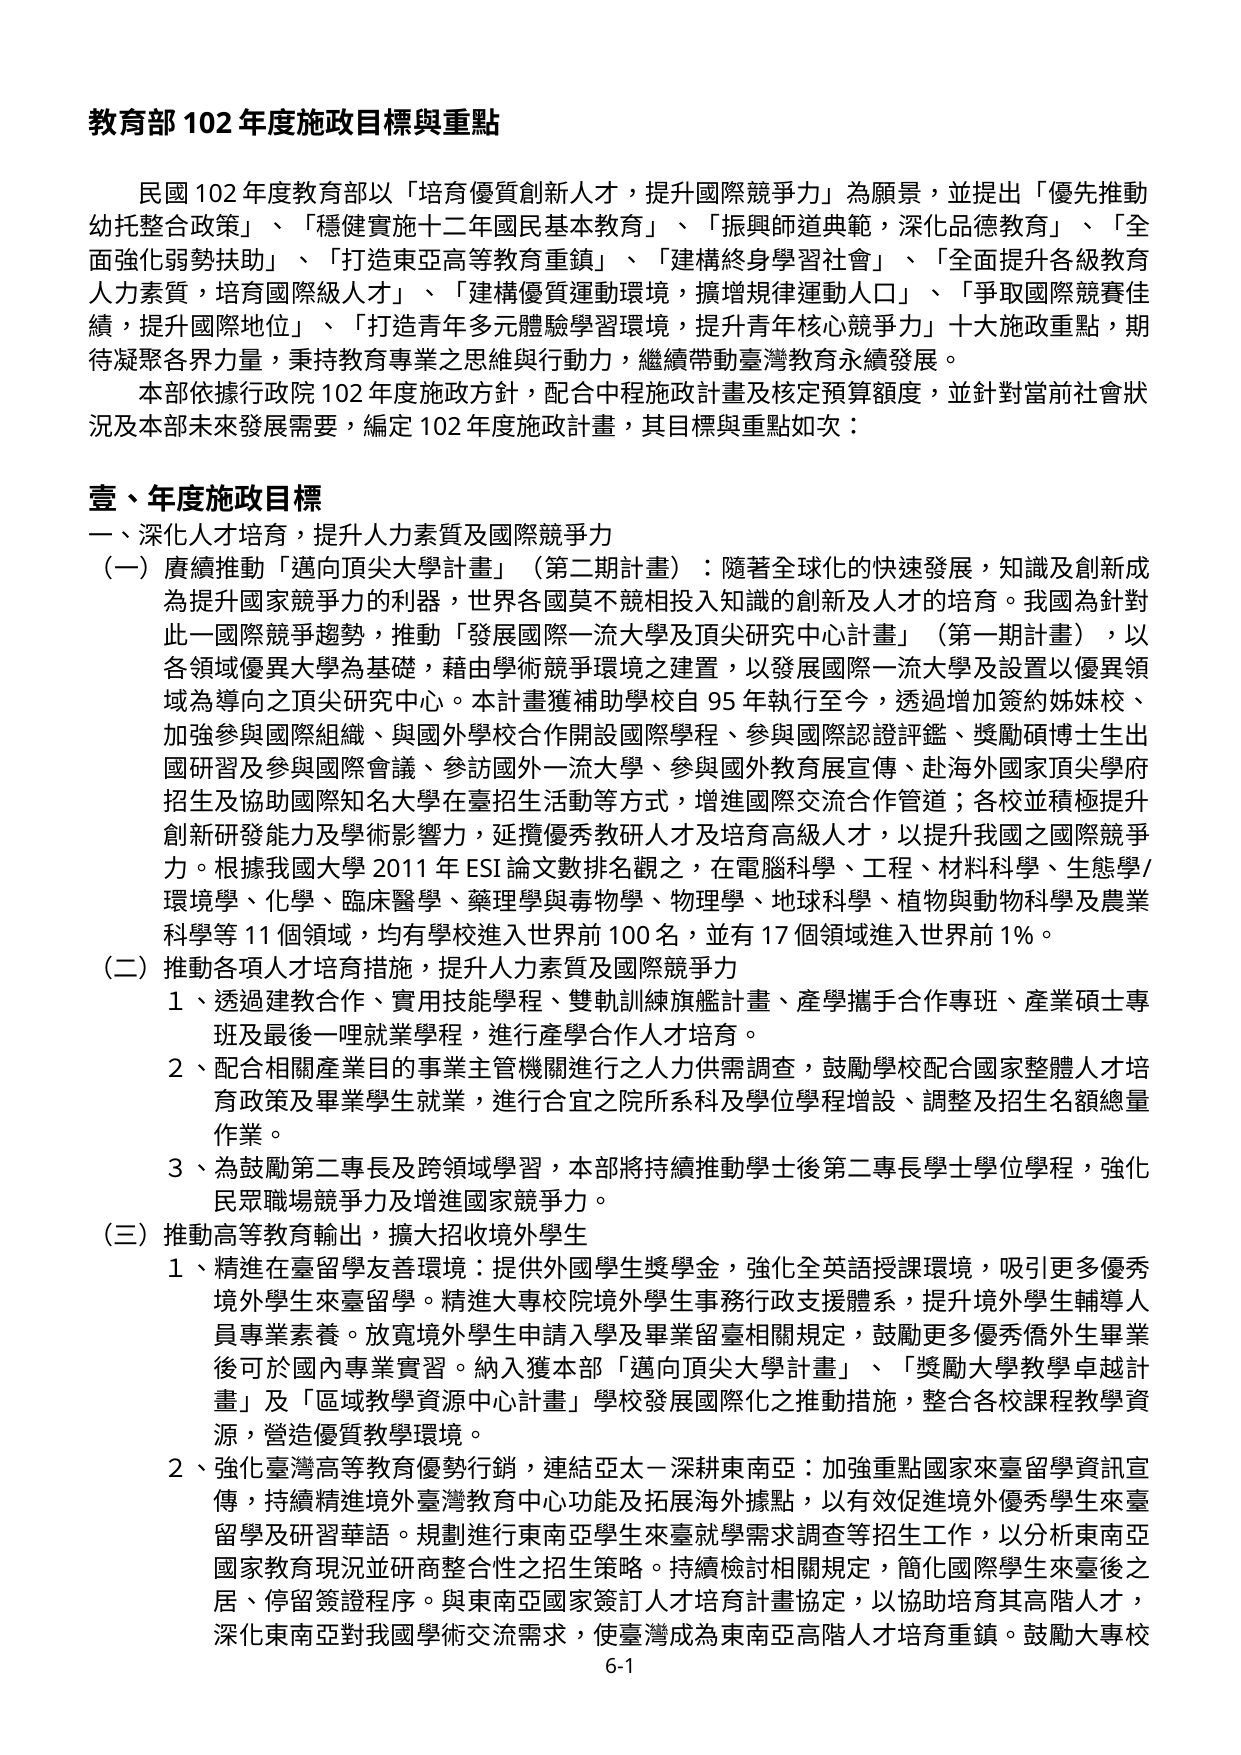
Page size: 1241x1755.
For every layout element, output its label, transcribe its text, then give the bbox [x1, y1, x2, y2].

text １、精進在臺留學友善環境：提供外國學生獎學金，強化全英語授課環境，吸引更多優秀境外學生來臺留學。精進大專校院境外學生事務行政支援體系，提升境外學生輔導人員專業素養。放寬境外學生申請入學及畢業留臺相關規定，鼓勵更多優秀僑外生畢業後可於國內專業實習。納入獲本部「邁向頂尖大學計畫」、「獎勵大學教學卓越計畫」及「區域教學資源中心計畫」學校發展國際化之推動措施，整合各校課程教學資源，營造優質教學環境。 [164, 1251, 1152, 1451]
text 教育部102年度施政目標與重點 [89, 100, 1152, 142]
text １、透過建教合作、實用技能學程、雙軌訓練旗艦計畫、產學攜手合作專班、產業碩士專班及最後一哩就業學程，進行產學合作人才培育。 [164, 984, 1152, 1051]
text ２、配合相關產業目的事業主管機關進行之人力供需調查，鼓勵學校配合國家整體人才培育政策及畢業學生就業，進行合宜之院所系科及學位學程增設、調整及招生名額總量作業。 [164, 1051, 1152, 1151]
text （三）推動高等教育輸出，擴大招收境外學生 [89, 1217, 1152, 1251]
text （一）賡續推動「邁向頂尖大學計畫」（第二期計畫）：隨著全球化的快速發展，知識及創新成為提升國家競爭力的利器，世界各國莫不競相投入知識的創新及人才的培育。我國為針對此一國際競爭趨勢，推動「發展國際一流大學及頂尖研究中心計畫」（第一期計畫），以各領域優異大學為基礎，藉由學術競爭環境之建置，以發展國際一流大學及設置以優異領域為導向之頂尖研究中心。本計畫獲補助學校自95年執行至今，透過增加簽約姊妹校、加強參與國際組織、與國外學校合作開設國際學程、參與國際認證評鑑、獎勵碩博士生出國研習及參與國際會議、參訪國外一流大學、參與國外教育展宣傳、赴海外國家頂尖學府招生及協助國際知名大學在臺招生活動等方式，增進國際交流合作管道；各校並積極提升創新研發能力及學術影響力，延攬優秀教研人才及培育高級人才，以提升我國之國際競爭力。根據我國大學2011年ESI論文數排名觀之，在電腦科學、工程、材料科學、生態學/環境學、化學、臨床醫學、藥理學與毒物學、物理學、地球科學、植物與動物科學及農業科學等11個領域，均有學校進入世界前100名，並有17個領域進入世界前1%。 [89, 551, 1152, 951]
text 民國102年度教育部以「培育優質創新人才，提升國際競爭力」為願景，並提出「優先推動幼托整合政策」、「穩健實施十二年國民基本教育」、「振興師道典範，深化品德教育」、「全面強化弱勢扶助」、「打造東亞高等教育重鎮」、「建構終身學習社會」、「全面提升各級教育人力素質，培育國際級人才」、「建構優質運動環境，擴增規律運動人口」、「爭取國際競賽佳績，提升國際地位」、「打造青年多元體驗學習環境，提升青年核心競爭力」十大施政重點，期待凝聚各界力量，秉持教育專業之思維與行動力，繼續帶動臺灣教育永續發展。 [89, 176, 1152, 376]
text ３、為鼓勵第二專長及跨領域學習，本部將持續推動學士後第二專長學士學位學程，強化民眾職場競爭力及增進國家競爭力。 [164, 1151, 1152, 1217]
text 本部依據行政院102年度施政方針，配合中程施政計畫及核定預算額度，並針對當前社會狀況及本部未來發展需要，編定102年度施政計畫，其目標與重點如次： [89, 376, 1152, 442]
text 一、深化人才培育，提升人力素質及國際競爭力 [89, 517, 1152, 551]
text ２、強化臺灣高等教育優勢行銷，連結亞太－深耕東南亞：加強重點國家來臺留學資訊宣傳，持續精進境外臺灣教育中心功能及拓展海外據點，以有效促進境外優秀學生來臺留學及研習華語。規劃進行東南亞學生來臺就學需求調查等招生工作，以分析東南亞國家教育現況並研商整合性之招生策略。持續檢討相關規定，簡化國際學生來臺後之居、停留簽證程序。與東南亞國家簽訂人才培育計畫協定，以協助培育其高階人才，深化東南亞對我國學術交流需求，使臺灣成為東南亞高階人才培育重鎮。鼓勵大專校 [164, 1451, 1152, 1651]
text 壹、年度施政目標 [89, 476, 1152, 517]
text （二）推動各項人才培育措施，提升人力素質及國際競爭力 [89, 951, 1152, 984]
